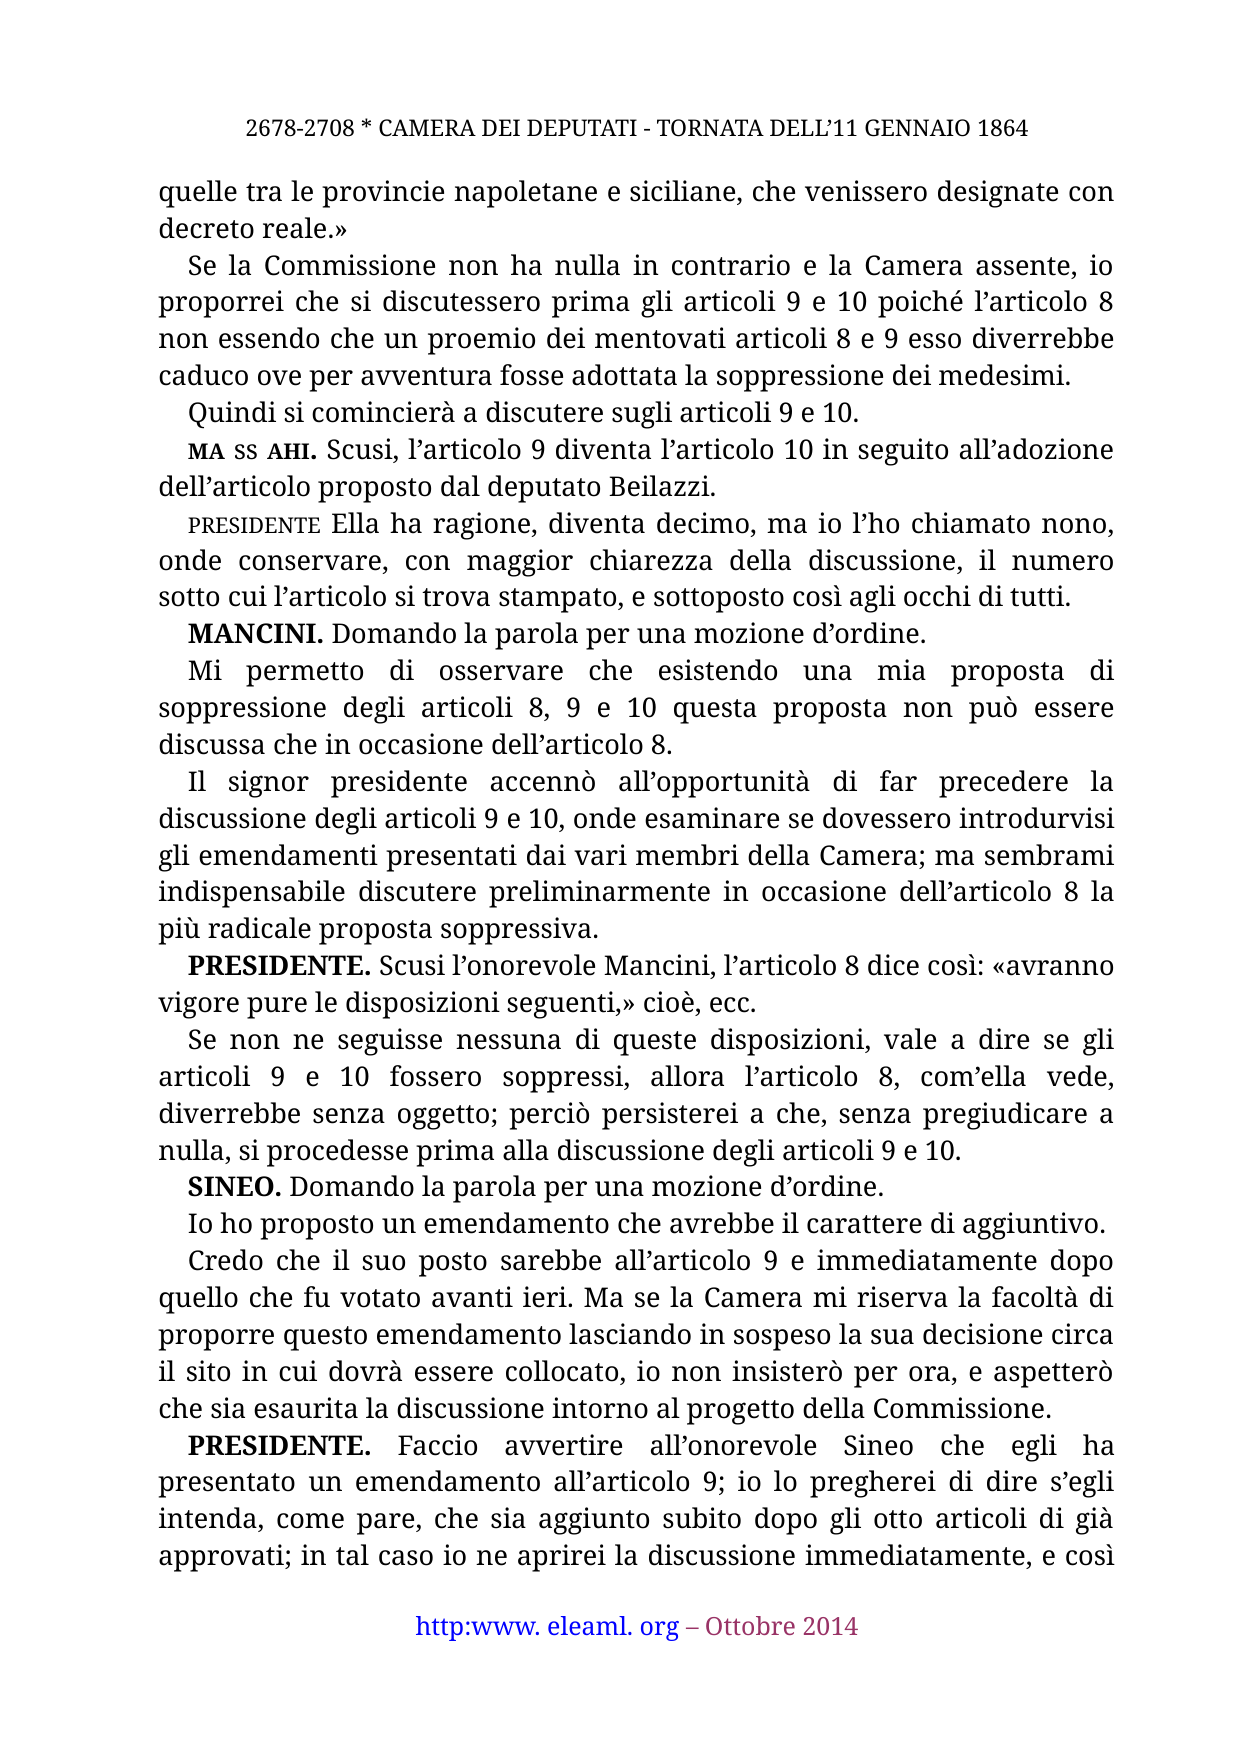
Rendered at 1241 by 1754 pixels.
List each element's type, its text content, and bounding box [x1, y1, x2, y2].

text quelle tra le provincie napoletane e siciliane, che venissero designate con decreto reale.» [158, 172, 1116, 246]
text Se non ne seguisse nessuna di queste disposizioni, vale a dire se gli articoli 9 e 10 fossero soppressi, allora l’articolo 8, com’ella vede, diverrebbe senza oggetto; perciò persisterei a che, senza pregiudicare a nulla, si procedesse prima alla discussione degli articoli 9 e 10. [158, 1020, 1116, 1168]
text SINEO. Domando la parola per una mozione d’ordine. [158, 1168, 1116, 1205]
text Credo che il suo posto sarebbe all’articolo 9 e immediatamente dopo quello che fu votato avanti ieri. Ma se la Camera mi riserva la facoltà di proporre questo emendamento lasciando in sospeso la sua decisione circa il sito in cui dovrà essere collocato, io non insisterò per ora, e aspetterò che sia esaurita la discussione intorno al progetto della Commissione. [158, 1242, 1116, 1426]
text Quindi si comincierà a discutere sugli articoli 9 e 10. [158, 393, 1116, 430]
text PRESIDENTE. Scusi l’onorevole Mancini, l’articolo 8 dice così: «avranno vigore pure le disposizioni seguenti,» cioè, ecc. [158, 947, 1116, 1020]
text PRESIDENTE. Faccio avvertire all’onorevole Sineo che egli ha presentato un emendamento all’articolo 9; io lo pregherei di dire s’egli intenda, come pare, che sia aggiunto subito dopo gli otto articoli di già approvati; in tal caso io ne aprirei la discussione immediatamente, e così [158, 1426, 1116, 1573]
text ma ss ahi. Scusi, l’articolo 9 diventa l’articolo 10 in seguito all’adozione dell’articolo proposto dal deputato Beilazzi. [158, 430, 1116, 504]
text Mi permetto di osservare che esistendo una mia proposta di soppressione degli articoli 8, 9 e 10 questa proposta non può essere discussa che in occasione dell’articolo 8. [158, 652, 1116, 762]
text presidente Ella ha ragione, diventa decimo, ma io l’ho chiamato nono, onde conservare, con maggior chiarezza della discussione, il numero sotto cui l’articolo si trova stampato, e sottoposto così agli occhi di tutti. [158, 504, 1116, 615]
text Il signor presidente accennò all’opportunità di far precedere la discussione degli articoli 9 e 10, onde esaminare se dovessero introdurvisi gli emendamenti presentati dai vari membri della Camera; ma sembrami indispensabile discutere preliminarmente in occasione dell’articolo 8 la più radicale proposta soppressiva. [158, 762, 1116, 947]
text Se la Commissione non ha nulla in contrario e la Camera assente, io proporrei che si discutessero prima gli articoli 9 e 10 poiché l’articolo 8 non essendo che un proemio dei mentovati articoli 8 e 9 esso diverrebbe caduco ove per avventura fosse adottata la soppressione dei medesimi. [158, 246, 1116, 393]
text MANCINI. Domando la parola per una mozione d’ordine. [158, 615, 1116, 652]
text Io ho proposto un emendamento che avrebbe il carattere di aggiuntivo. [158, 1205, 1116, 1242]
